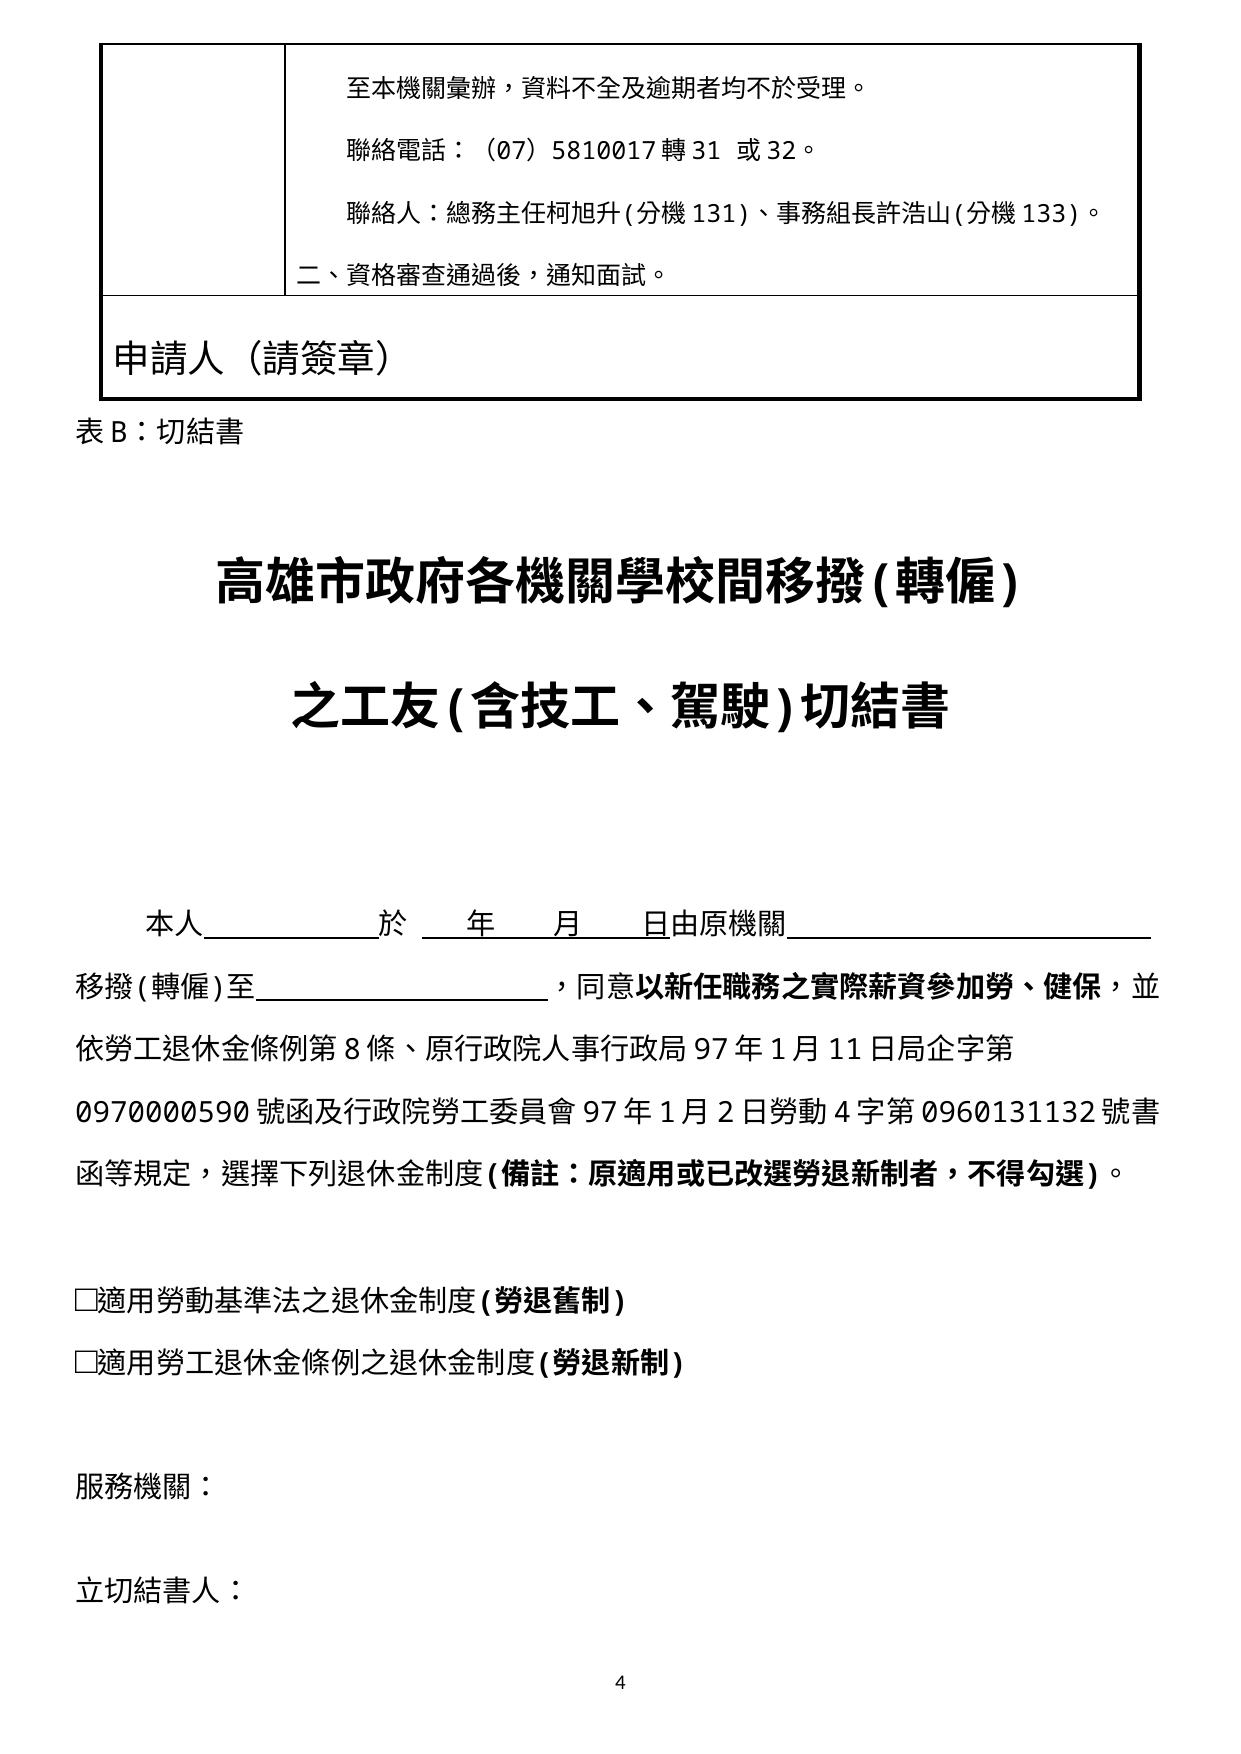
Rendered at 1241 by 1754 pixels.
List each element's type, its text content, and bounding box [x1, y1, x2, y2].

text 立切結書人： [75, 1547, 1165, 1610]
text 服務機關： [75, 1443, 1165, 1505]
text 高雄市政府各機關學校間移撥(轉僱) [75, 505, 1165, 630]
text □適用勞動基準法之退休金制度(勞退舊制) [75, 1255, 1165, 1318]
text □適用勞工退休金條例之退休金制度(勞退新制) [75, 1318, 1165, 1380]
text 之工友(含技工、駕駛)切結書 [75, 630, 1165, 755]
table_cell 至本機關彙辦，資料不全及逾期者均不於受理。 聯絡電話：（07）5810017轉31 或32。 聯絡人：總務主任柯旭升(分機131)、事務組長許浩山(分機133)。 二、資格審查通過後，通知面試。 [286, 45, 1137, 294]
text 表B：切結書 [75, 401, 1165, 453]
text 本人 於 年 月 日由原機關 移撥(轉僱)至 ，同意以新任職務之實際薪資參加勞、健保，並依勞工退休金條例第8條、原行政院人事行政局97年1月11日局企字第0970000590號函及行政院勞工委員會97年1月2日勞動4字第0960131132號書函等規定，選擇下列退休金制度(備註：原適用或已改選勞退新制者，不得勾選)。 [75, 880, 1165, 1193]
table_cell [103, 45, 284, 294]
table_cell 申請人（請簽章） [103, 296, 1137, 396]
